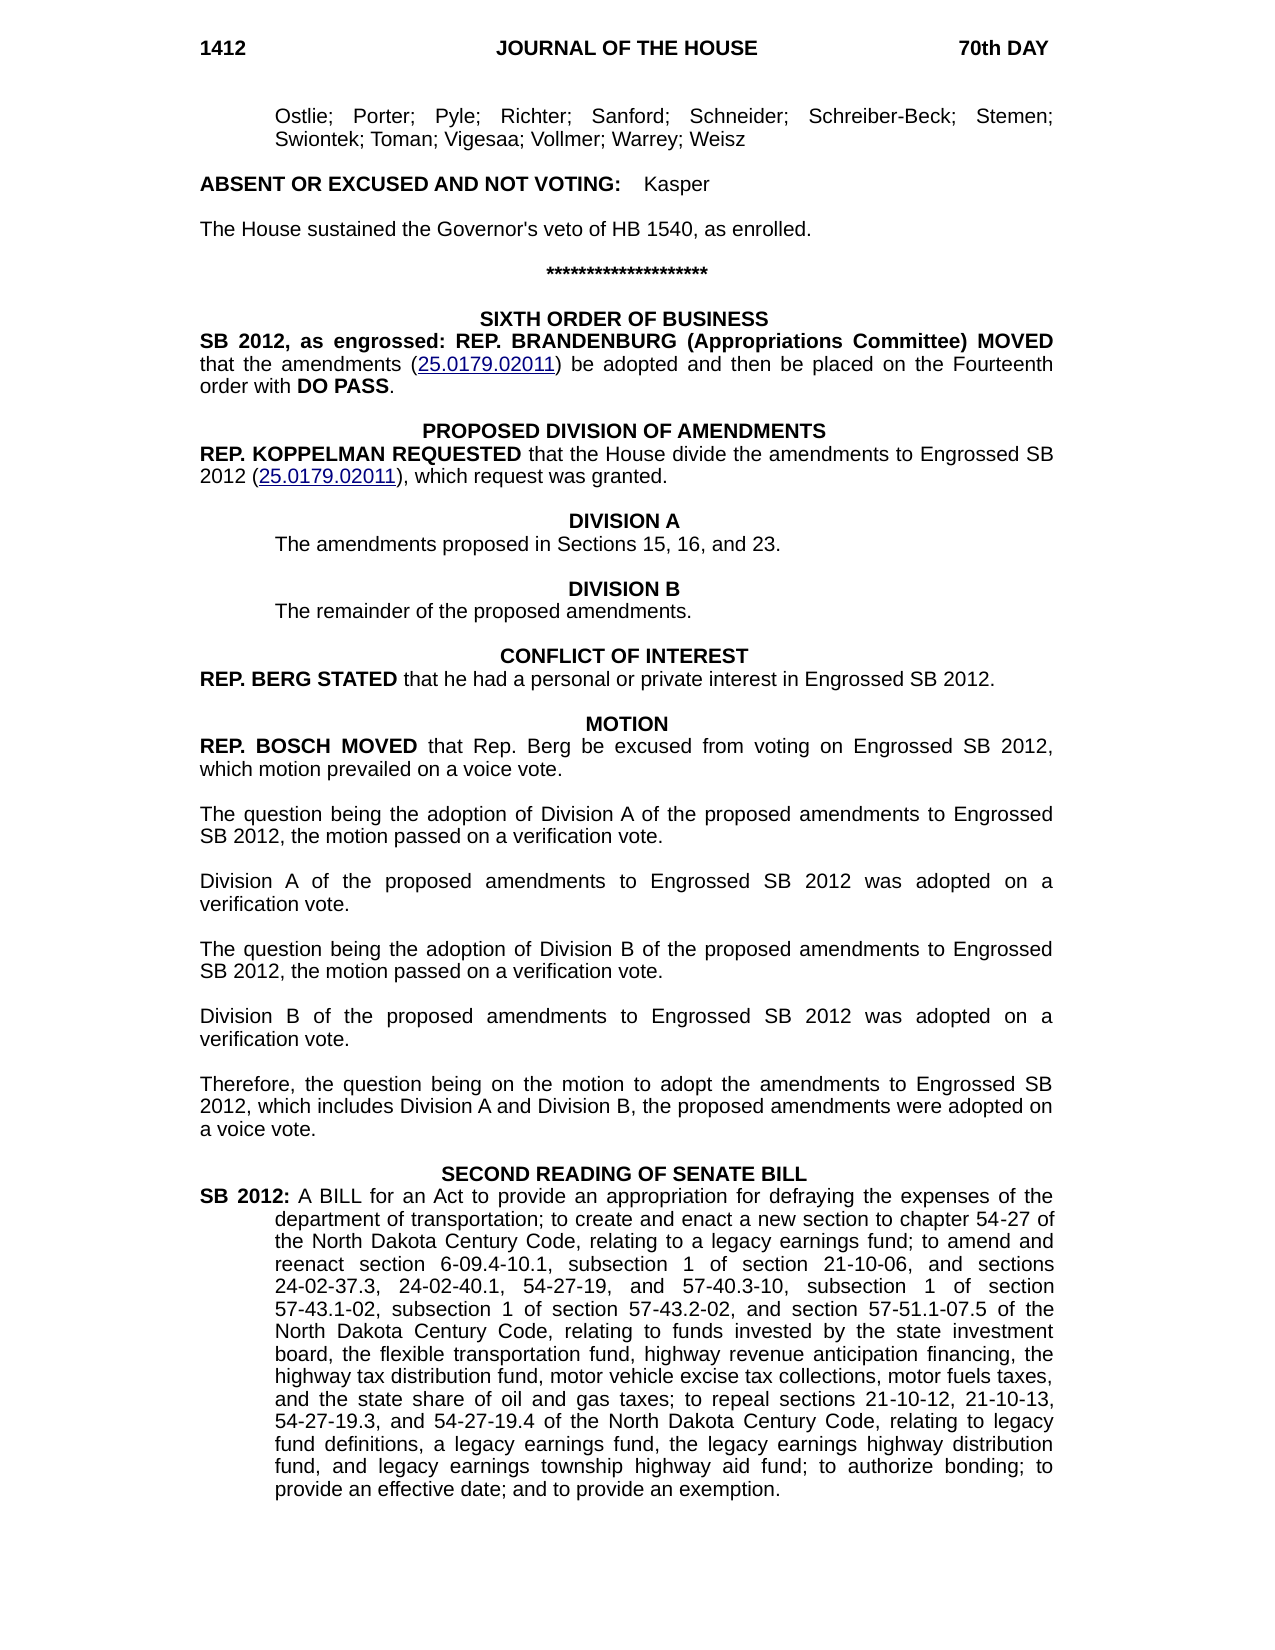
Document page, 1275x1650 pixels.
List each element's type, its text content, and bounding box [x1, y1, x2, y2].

text SECOND READING OF SENATE BILL [199, 1163, 1054, 1186]
text ******************** [199, 263, 1054, 286]
text Division A of the proposed amendments to Engrossed SB 2012 was adopted on a verification vote. [199, 871, 1054, 916]
text The amendments proposed in Sections 15, 16, and 23. [274, 533, 1054, 556]
text The House sustained the Governor's veto of HB 1540, as enrolled. [199, 218, 1054, 241]
text REP. BOSCH MOVED that Rep. Berg be excused from voting on Engrossed SB 2012, which motion prevailed on a voice vote. [199, 736, 1054, 781]
text The question being the adoption of Division B of the proposed amendments to Engrossed SB 2012, the motion passed on a verification vote. [199, 938, 1054, 983]
text CONFLICT OF INTEREST [199, 646, 1054, 668]
text SB 2012, as engrossed: REP. BRANDENBURG (Appropriations Committee) MOVED that the amendments (25.0179.02011) be adopted and then be placed on the Fourteenth order with DO PASS. [199, 331, 1054, 398]
text REP. KOPPELMAN REQUESTED that the House divide the amendments to Engrossed SB 2012 (25.0179.02011), which request was granted. [199, 443, 1054, 488]
text The question being the adoption of Division A of the proposed amendments to Engrossed SB 2012, the motion passed on a verification vote. [199, 803, 1054, 848]
text Division B of the proposed amendments to Engrossed SB 2012 was adopted on a verification vote. [199, 1006, 1054, 1051]
text Therefore, the question being on the motion to adopt the amendments to Engrossed SB 2012, which includes Division A and Division B, the proposed amendments were adopted on a voice vote. [199, 1073, 1054, 1141]
text MOTION [199, 713, 1054, 736]
text DIVISION B [199, 578, 1054, 601]
text PROPOSED DIVISION OF AMENDMENTS [199, 421, 1054, 443]
text SIXTH ORDER OF BUSINESS [199, 308, 1054, 331]
text DIVISION A [199, 511, 1054, 533]
text The remainder of the proposed amendments. [274, 601, 1054, 623]
text REP. BERG STATED that he had a personal or private interest in Engrossed SB 2012. [199, 668, 1054, 691]
title ABSENT OR EXCUSED AND NOT VOTING: Kasper [199, 173, 1054, 196]
title Ostlie; Porter; Pyle; Richter; Sanford; Schneider; Schreiber-Beck; Stemen; Swiontek; Toman; Vigesaa; Vollmer; Warrey; Weisz [199, 106, 1054, 151]
title SB 2012: A BILL for an Act to provide an appropriation for defraying the expenses of the department of transportation; to create and enact a new section to chapter 54‑27 of the North Dakota Century Code, relating to a legacy earnings fund; to amend and reenact section 6‑09.4‑10.1, subsection 1 of section 21‑10‑06, and sections 24‑02‑37.3, 24‑02‑40.1, 54‑27‑19, and 57‑40.3‑10, subsection 1 of section 57‑43.1‑02, subsection 1 of section 57‑43.2‑02, and section 57‑51.1‑07.5 of the North Dakota Century Code, relating to funds invested by the state investment board, the flexible transportation fund, highway revenue anticipation financing, the highway tax distribution fund, motor vehicle excise tax collections, motor fuels taxes, and the state share of oil and gas taxes; to repeal sections 21‑10‑12, 21‑10‑13, 54‑27‑19.3, and 54‑27‑19.4 of the North Dakota Century Code, relating to legacy fund definitions, a legacy earnings fund, the legacy earnings highway distribution fund, and legacy earnings township highway aid fund; to authorize bonding; to provide an effective date; and to provide an exemption. [199, 1186, 1054, 1501]
